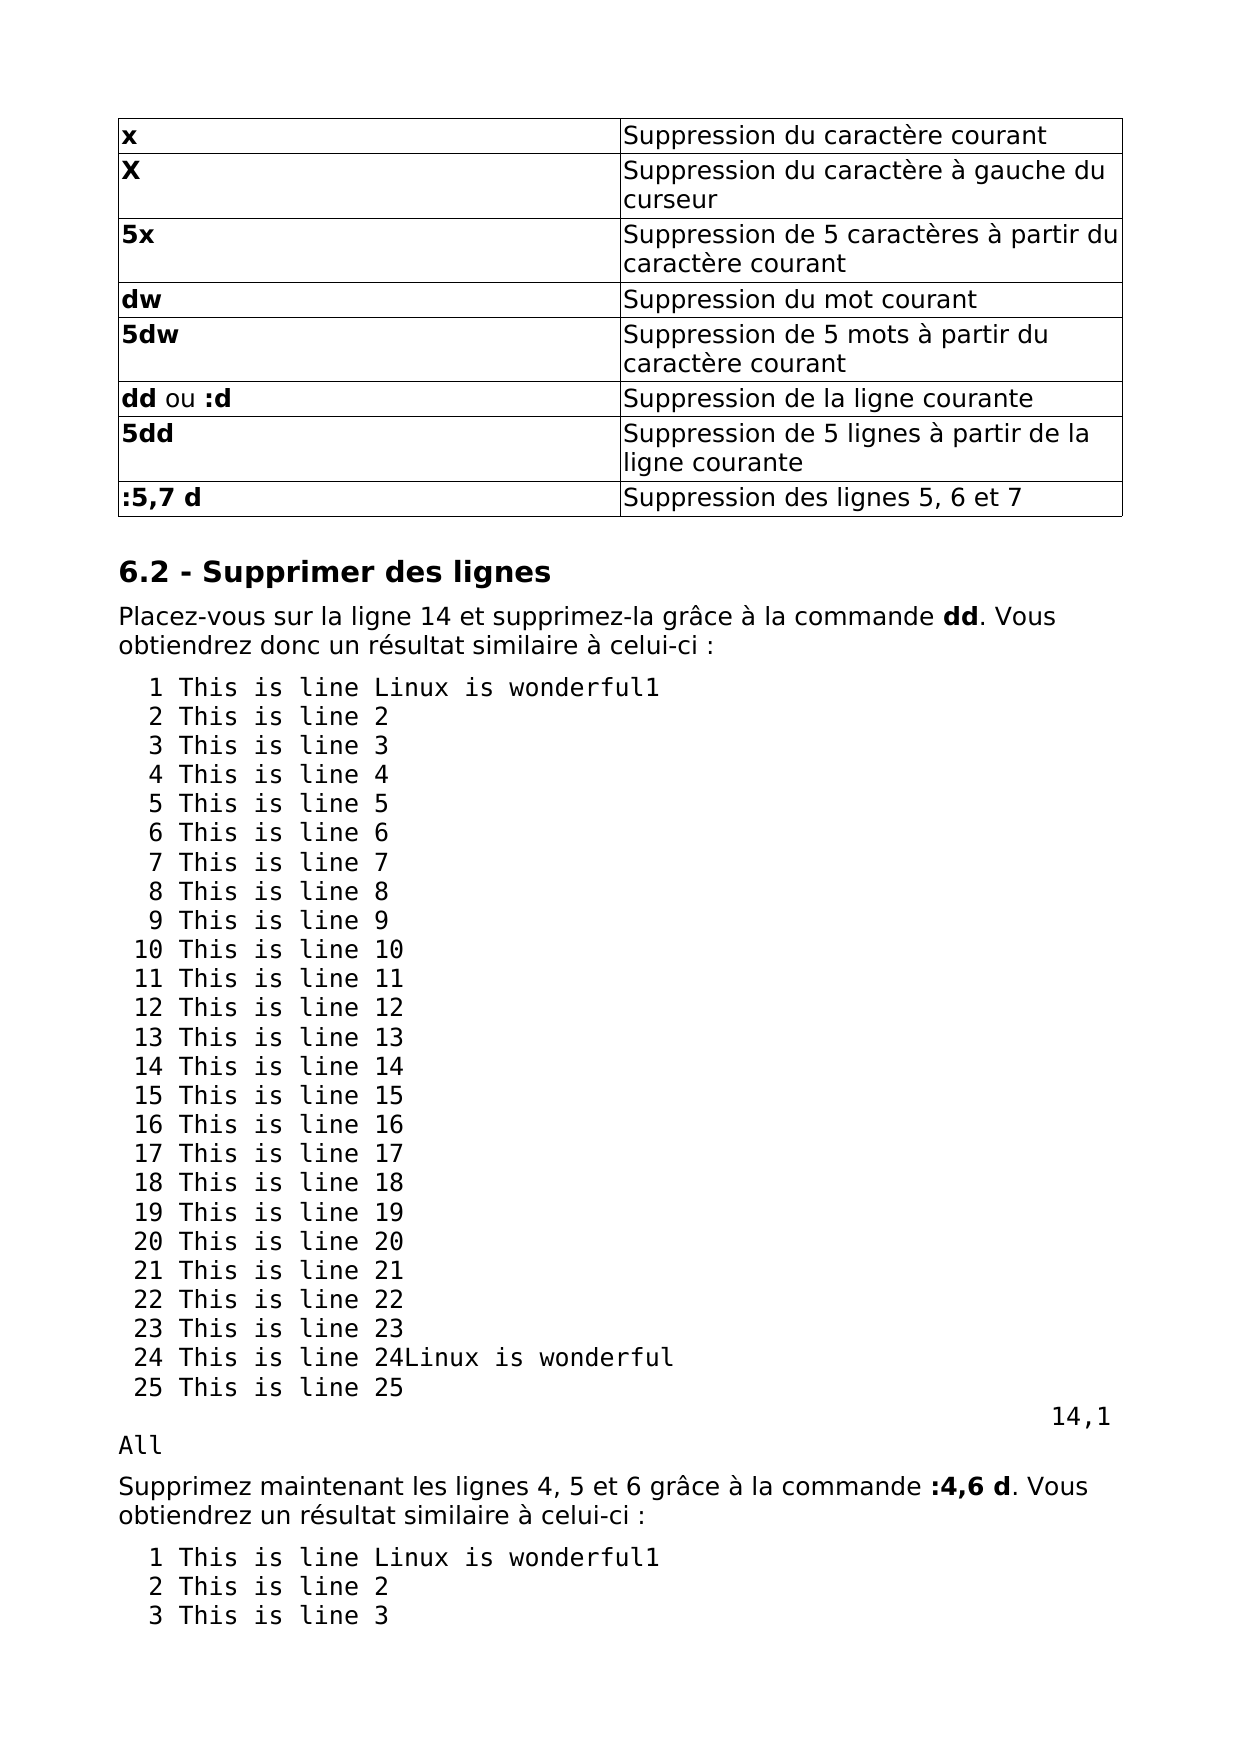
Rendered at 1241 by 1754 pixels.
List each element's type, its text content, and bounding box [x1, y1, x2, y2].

table_cell dw [119, 283, 620, 317]
table_cell 5dw [119, 318, 620, 381]
text 1 This is line Linux is wonderful1 2 This is line 2 3 This is line 3 [118, 1543, 1122, 1630]
table_cell Suppression de 5 lignes à partir de la ligne courante [621, 417, 1122, 481]
table_cell Suppression de 5 caractères à partir du caractère courant [621, 219, 1122, 282]
table_cell Suppression des lignes 5, 6 et 7 [621, 482, 1122, 516]
table_cell :5,7 d [119, 482, 620, 516]
table_cell Suppression du mot courant [621, 283, 1122, 317]
table_cell Suppression du caractère à gauche du curseur [621, 154, 1122, 217]
text Supprimez maintenant les lignes 4, 5 et 6 grâce à la commande :4,6 d. Vous obtiendrez un résultat similaire à celui-ci : [118, 1472, 1122, 1530]
table_cell dd ou :d [119, 382, 620, 416]
table_cell 5dd [119, 417, 620, 481]
subtitle 6.2 - Supprimer des lignes [118, 556, 1122, 589]
table_cell 5x [119, 219, 620, 282]
table_cell Suppression de 5 mots à partir du caractère courant [621, 318, 1122, 381]
text Placez-vous sur la ligne 14 et supprimez-la grâce à la commande dd. Vous obtiendrez donc un résultat similaire à celui-ci : [118, 602, 1122, 660]
table_cell X [119, 154, 620, 217]
text 1 This is line Linux is wonderful1 2 This is line 2 3 This is line 3 4 This is line 4 5 This is line 5 6 This is line 6 7 This is line 7 8 This is line 8 9 This is line 9 10 This is line 10 11 This is line 11 12 This is line 12 13 This is line 13 14 This is line 14 15 This is line 15 16 This is line 16 17 This is line 17 18 This is line 18 19 This is line 19 20 This is line 20 21 This is line 21 22 This is line 22 23 This is line 23 24 This is line 24Linux is wonderful 25 This is line 25 14,1 All [118, 673, 1122, 1460]
table_cell Suppression du caractère courant [621, 119, 1122, 153]
table_cell x [119, 119, 620, 153]
table_cell Suppression de la ligne courante [621, 382, 1122, 416]
